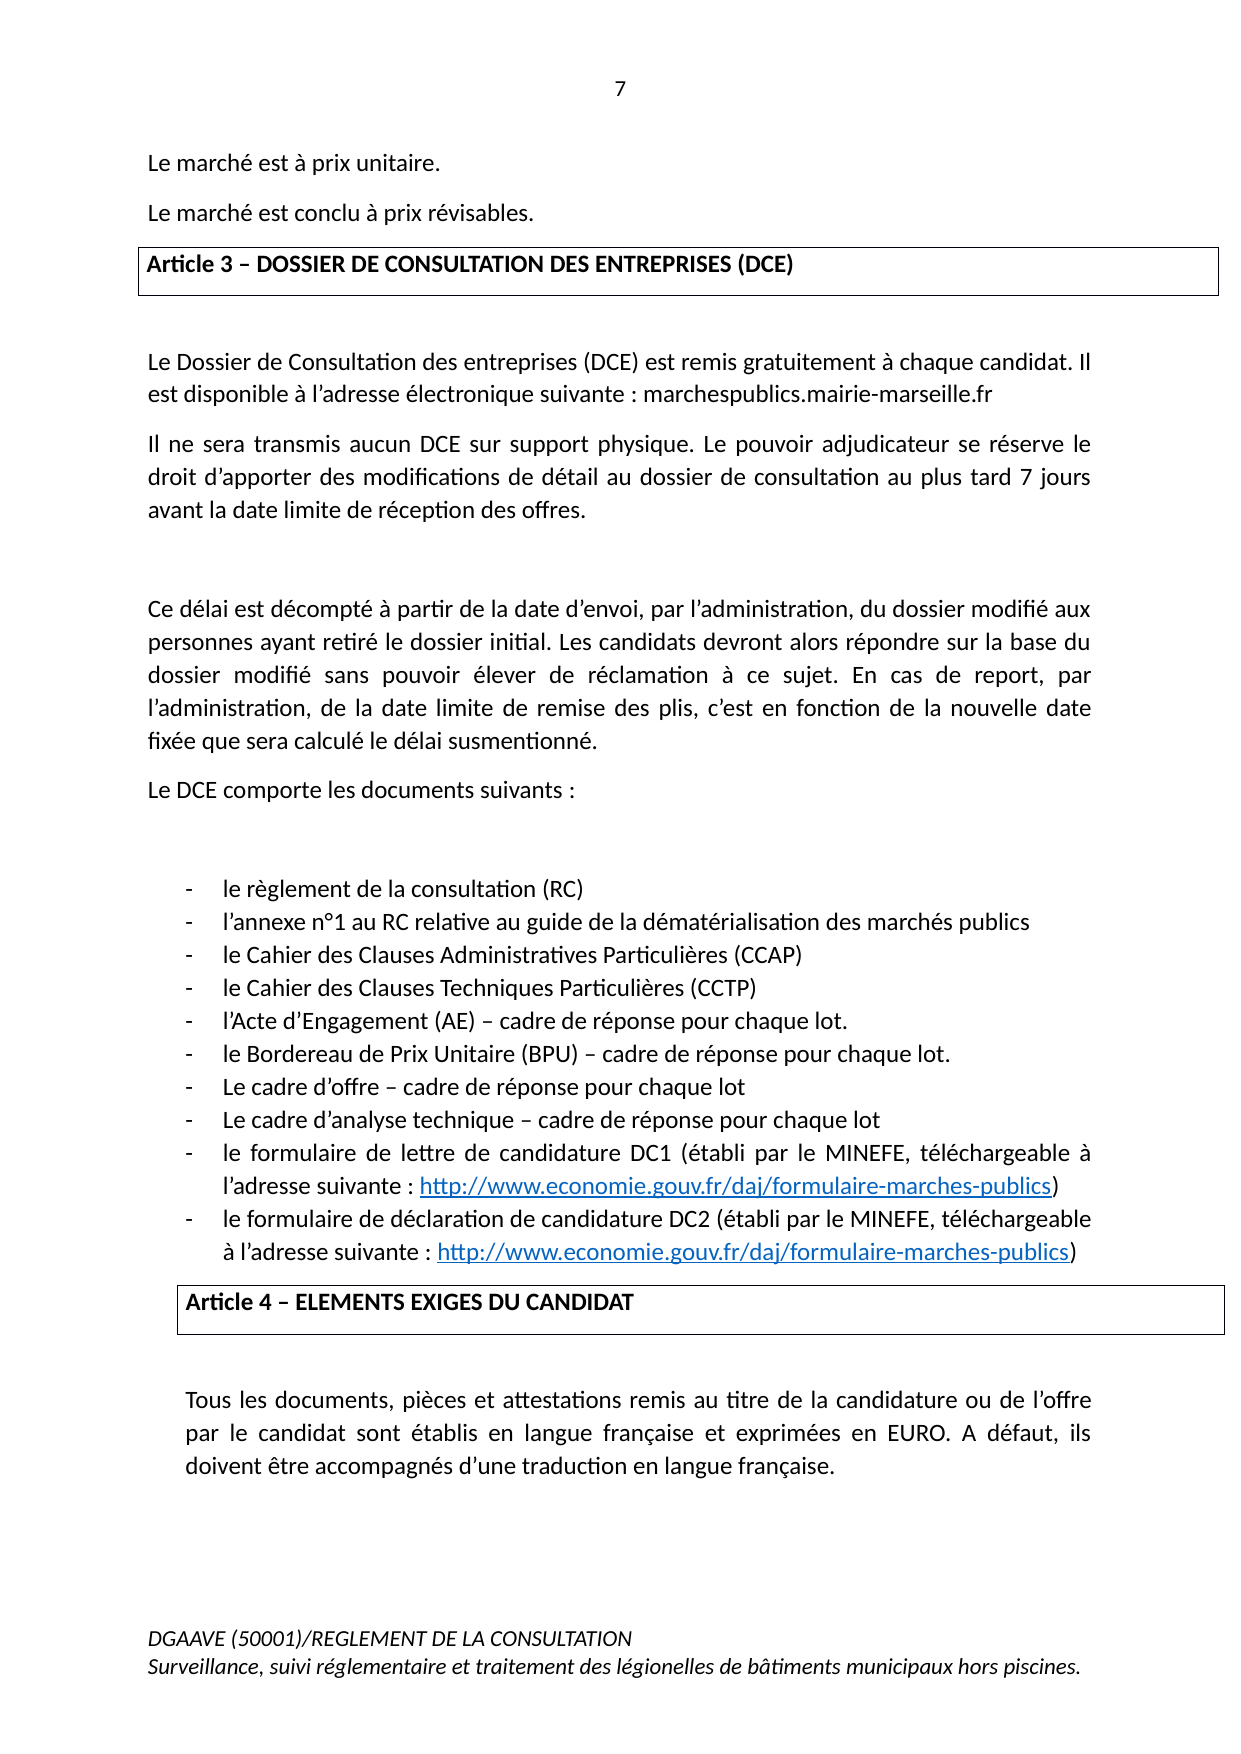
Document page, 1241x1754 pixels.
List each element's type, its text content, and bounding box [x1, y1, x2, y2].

text Le Dossier de Consultation des entreprises (DCE) est remis gratuitement à chaque candidat. Il est disponible à l’adresse électronique suivante : marchespublics.mairie-marseille.fr [148, 346, 1093, 409]
list Le cadre d’offre – cadre de réponse pour chaque lot [185, 1071, 1093, 1102]
list le Bordereau de Prix Unitaire (BPU) – cadre de réponse pour chaque lot. [185, 1038, 1093, 1069]
list le formulaire de déclaration de candidature DC2 (établi par le MINEFE, téléchargeable à l’adresse suivante : http://www.economie.gouv.fr/daj/formulaire-marches-publics) [185, 1203, 1093, 1266]
text Le marché est à prix unitaire. [148, 148, 1093, 178]
text Le marché est conclu à prix révisables. [148, 197, 1093, 228]
text Tous les documents, pièces et attestations remis au titre de la candidature ou de l’offre par le candidat sont établis en langue française et exprimées en EURO. A défaut, ils doivent être accompagnés d’une traduction en langue française. [185, 1384, 1093, 1480]
list le Cahier des Clauses Administratives Particulières (CCAP) [185, 939, 1093, 970]
list Le cadre d’analyse technique – cadre de réponse pour chaque lot [185, 1104, 1093, 1134]
text Ce délai est décompté à partir de la date d’envoi, par l’administration, du dossier modifié aux personnes ayant retiré le dossier initial. Les candidats devront alors répondre sur la base du dossier modifié sans pouvoir élever de réclamation à ce sujet. En cas de report, par l’administration, de la date limite de remise des plis, c’est en fonction de la nouvelle date fixée que sera calculé le délai susmentionné. [148, 593, 1093, 755]
table_header Article 3 – DOSSIER DE CONSULTATION DES ENTREPRISES (DCE) [139, 248, 1218, 295]
list l’annexe n°1 au RC relative au guide de la dématérialisation des marchés publics [185, 906, 1093, 937]
table_header Article 4 – ELEMENTS EXIGES DU CANDIDAT [178, 1286, 1224, 1333]
list le formulaire de lettre de candidature DC1 (établi par le MINEFE, téléchargeable à l’adresse suivante : http://www.economie.gouv.fr/daj/formulaire-marches-publics) [185, 1137, 1093, 1200]
list le Cahier des Clauses Techniques Particulières (CCTP) [185, 972, 1093, 1003]
list le règlement de la consultation (RC) [185, 873, 1093, 904]
text Il ne sera transmis aucun DCE sur support physique. Le pouvoir adjudicateur se réserve le droit d’apporter des modifications de détail au dossier de consultation au plus tard 7 jours avant la date limite de réception des offres. [148, 428, 1093, 524]
list l’Acte d’Engagement (AE) – cadre de réponse pour chaque lot. [185, 1005, 1093, 1036]
text Le DCE comporte les documents suivants : [148, 774, 1093, 805]
